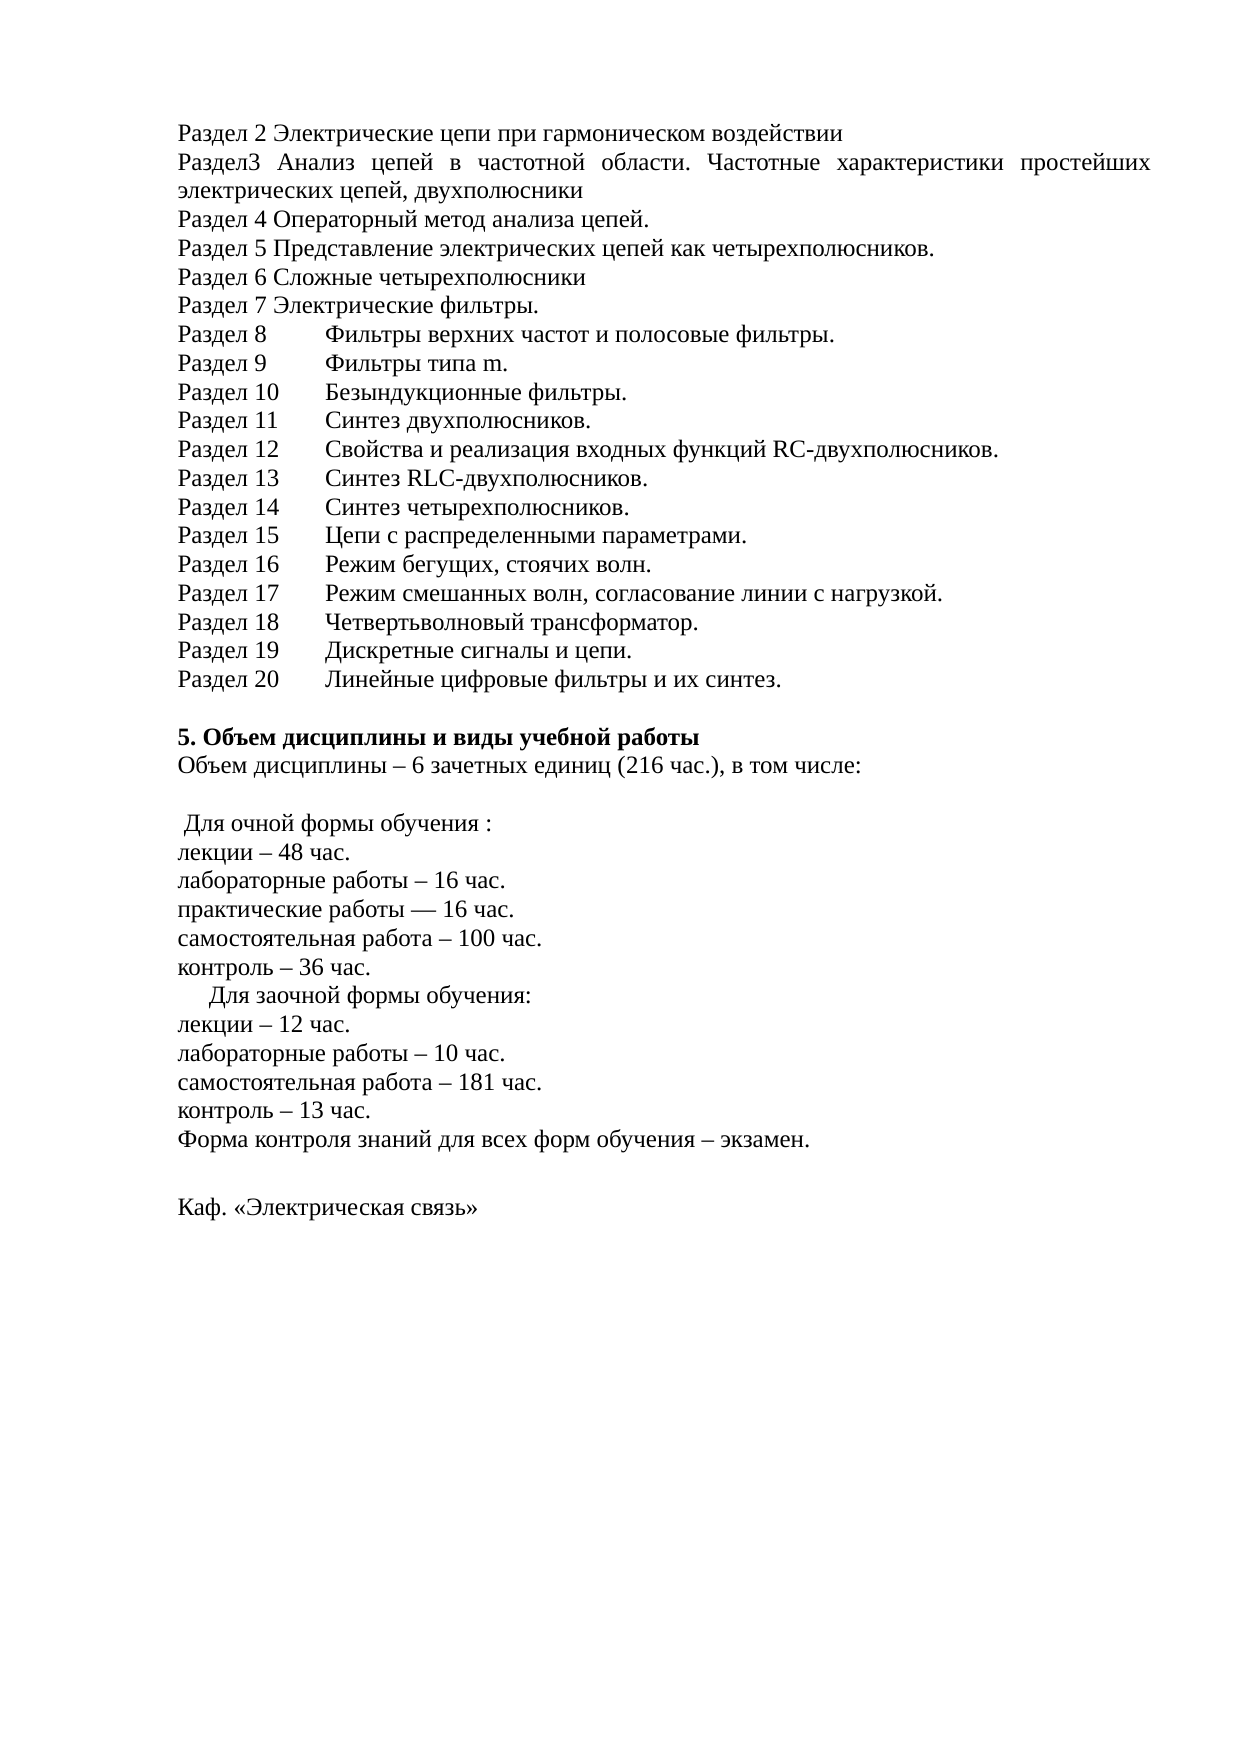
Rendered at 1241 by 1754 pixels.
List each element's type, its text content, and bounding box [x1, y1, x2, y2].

text Раздел 4 Операторный метод анализа цепей. [177, 204, 1152, 233]
text самостоятельная работа – 181 час. [177, 1067, 1152, 1096]
text Объем дисциплины – 6 зачетных единиц (216 час.), в том числе: [177, 751, 1152, 779]
text Раздел3 Анализ цепей в частотной области. Частотные характеристики простейших электрических цепей, двухполюсники [177, 147, 1152, 204]
text практические работы — 16 час. [177, 894, 1152, 923]
text Раздел 2 Электрические цепи при гармоническом воздействии [177, 118, 1152, 147]
text Раздел 19 Дискретные сигналы и цепи. [177, 636, 1152, 664]
text лекции – 12 час. [177, 1009, 1152, 1038]
text Раздел 16 Режим бегущих, стоячих волн. [177, 549, 1152, 578]
text Для заочной формы обучения: [177, 981, 1152, 1009]
text Раздел 12 Свойства и реализация входных функций RС-двухполюсников. [177, 434, 1152, 463]
text контроль – 13 час. [177, 1096, 1152, 1124]
text Раздел 14 Синтез четырехполюсников. [177, 492, 1152, 521]
text лабораторные работы – 10 час. [177, 1038, 1152, 1067]
text Раздел 10 Безындукционные фильтры. [177, 377, 1152, 406]
text Раздел 13 Синтез RLС-двухполюсников. [177, 463, 1152, 492]
text лабораторные работы – 16 час. [177, 866, 1152, 894]
text Раздел 7 Электрические фильтры. [177, 291, 1152, 319]
text Раздел 15 Цепи с распределенными параметрами. [177, 521, 1152, 549]
text Раздел 11 Синтез двухполюсников. [177, 406, 1152, 434]
text 5. Объем дисциплины и виды учебной работы [177, 722, 1152, 751]
text Раздел 8 Фильтры верхних частот и полосовые фильтры. [177, 319, 1152, 348]
text Для очной формы обучения : [177, 808, 1152, 837]
text Раздел 5 Представление электрических цепей как четырехполюсников. [177, 233, 1152, 262]
text Раздел 17 Режим смешанных волн, согласование линии с нагрузкой. [177, 578, 1152, 607]
text Каф. «Электрическая связь» [177, 1192, 1152, 1221]
text Раздел 18 Четвертьволновый трансформатор. [177, 607, 1152, 636]
text контроль – 36 час. [177, 952, 1152, 981]
text Раздел 6 Сложные четырехполюсники [177, 262, 1152, 291]
text лекции – 48 час. [177, 837, 1152, 866]
text самостоятельная работа – 100 час. [177, 923, 1152, 952]
text Раздел 20 Линейные цифровые фильтры и их синтез. [177, 664, 1152, 693]
text Форма контроля знаний для всех форм обучения – экзамен. [177, 1124, 1152, 1153]
text Раздел 9 Фильтры типа m. [177, 348, 1152, 377]
